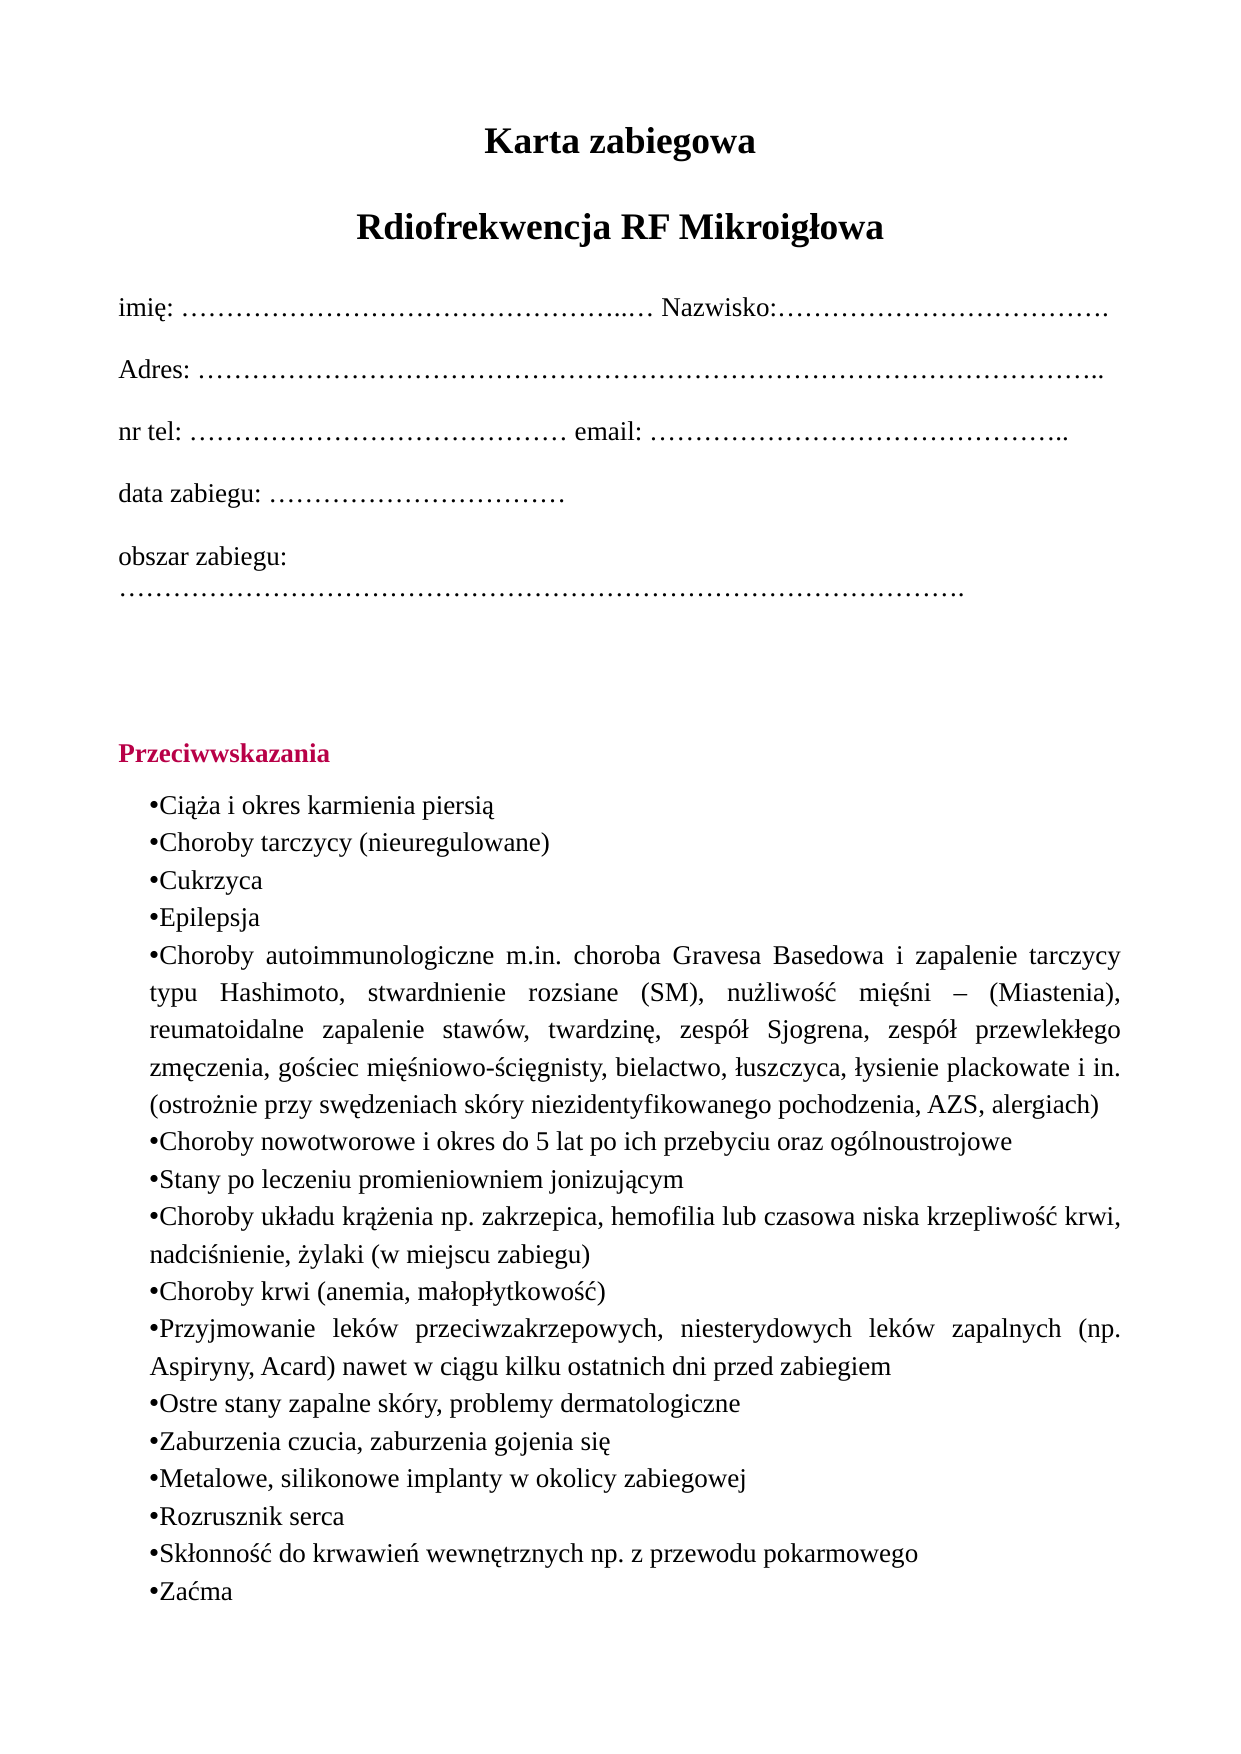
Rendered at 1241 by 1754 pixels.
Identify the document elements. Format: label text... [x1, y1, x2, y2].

list Stany po leczeniu promieniowniem jonizującym [118, 1163, 1122, 1194]
list Epilepsja [118, 901, 1122, 933]
list Choroby krwi (anemia, małopłytkowość) [118, 1275, 1122, 1306]
text Adres: ……………………………………………………………………………………….. [118, 353, 1122, 384]
list Zaćma [118, 1575, 1122, 1606]
list Choroby tarczycy (nieuregulowane) [118, 826, 1122, 858]
text Przeciwwskazania [118, 737, 1122, 768]
list Choroby nowotworowe i okres do 5 lat po ich przebyciu oraz ogólnoustrojowe [118, 1125, 1122, 1157]
list Ostre stany zapalne skóry, problemy dermatologiczne [118, 1387, 1122, 1418]
text Rdiofrekwencja RF Mikroigłowa [118, 204, 1122, 247]
list Zaburzenia czucia, zaburzenia gojenia się [118, 1425, 1122, 1456]
list Rozrusznik serca [118, 1500, 1122, 1531]
list Choroby autoimmunologiczne m.in. choroba Gravesa Basedowa i zapalenie tarczycy typu Hashimoto, stwardnienie rozsiane (SM), nużliwość mięśni – (Miastenia), reumatoidalne zapalenie stawów, twardzinę, zespół Sjogrena, zespół przewlekłego zmęczenia, gościec mięśniowo-ścięgnisty, bielactwo, łuszczyca, łysienie plackowate i in. (ostrożnie przy swędzeniach skóry niezidentyfikowanego pochodzenia, AZS, alergiach) [118, 939, 1122, 1119]
list Ciąża i okres karmienia piersią [118, 789, 1122, 820]
text imię: …………………………………………..… Nazwisko:………………………………. [118, 291, 1122, 322]
list Przyjmowanie leków przeciwzakrzepowych, niesterydowych leków zapalnych (np. Aspiryny, Acard) nawet w ciągu kilku ostatnich dni przed zabiegiem [118, 1313, 1122, 1381]
list Skłonność do krwawień wewnętrznych np. z przewodu pokarmowego [118, 1537, 1122, 1568]
list Choroby układu krążenia np. zakrzepica, hemofilia lub czasowa niska krzepliwość krwi, nadciśnienie, żylaki (w miejscu zabiegu) [118, 1200, 1122, 1269]
text Karta zabiegowa [118, 118, 1122, 161]
list Metalowe, silikonowe implanty w okolicy zabiegowej [118, 1462, 1122, 1493]
text obszar zabiegu:…………………………………………………………………………………. [118, 540, 1122, 602]
text data zabiegu: …………………………… [118, 477, 1122, 509]
list Cukrzyca [118, 864, 1122, 895]
text nr tel: …………………………………… email: ……………………………………….. [118, 415, 1122, 446]
